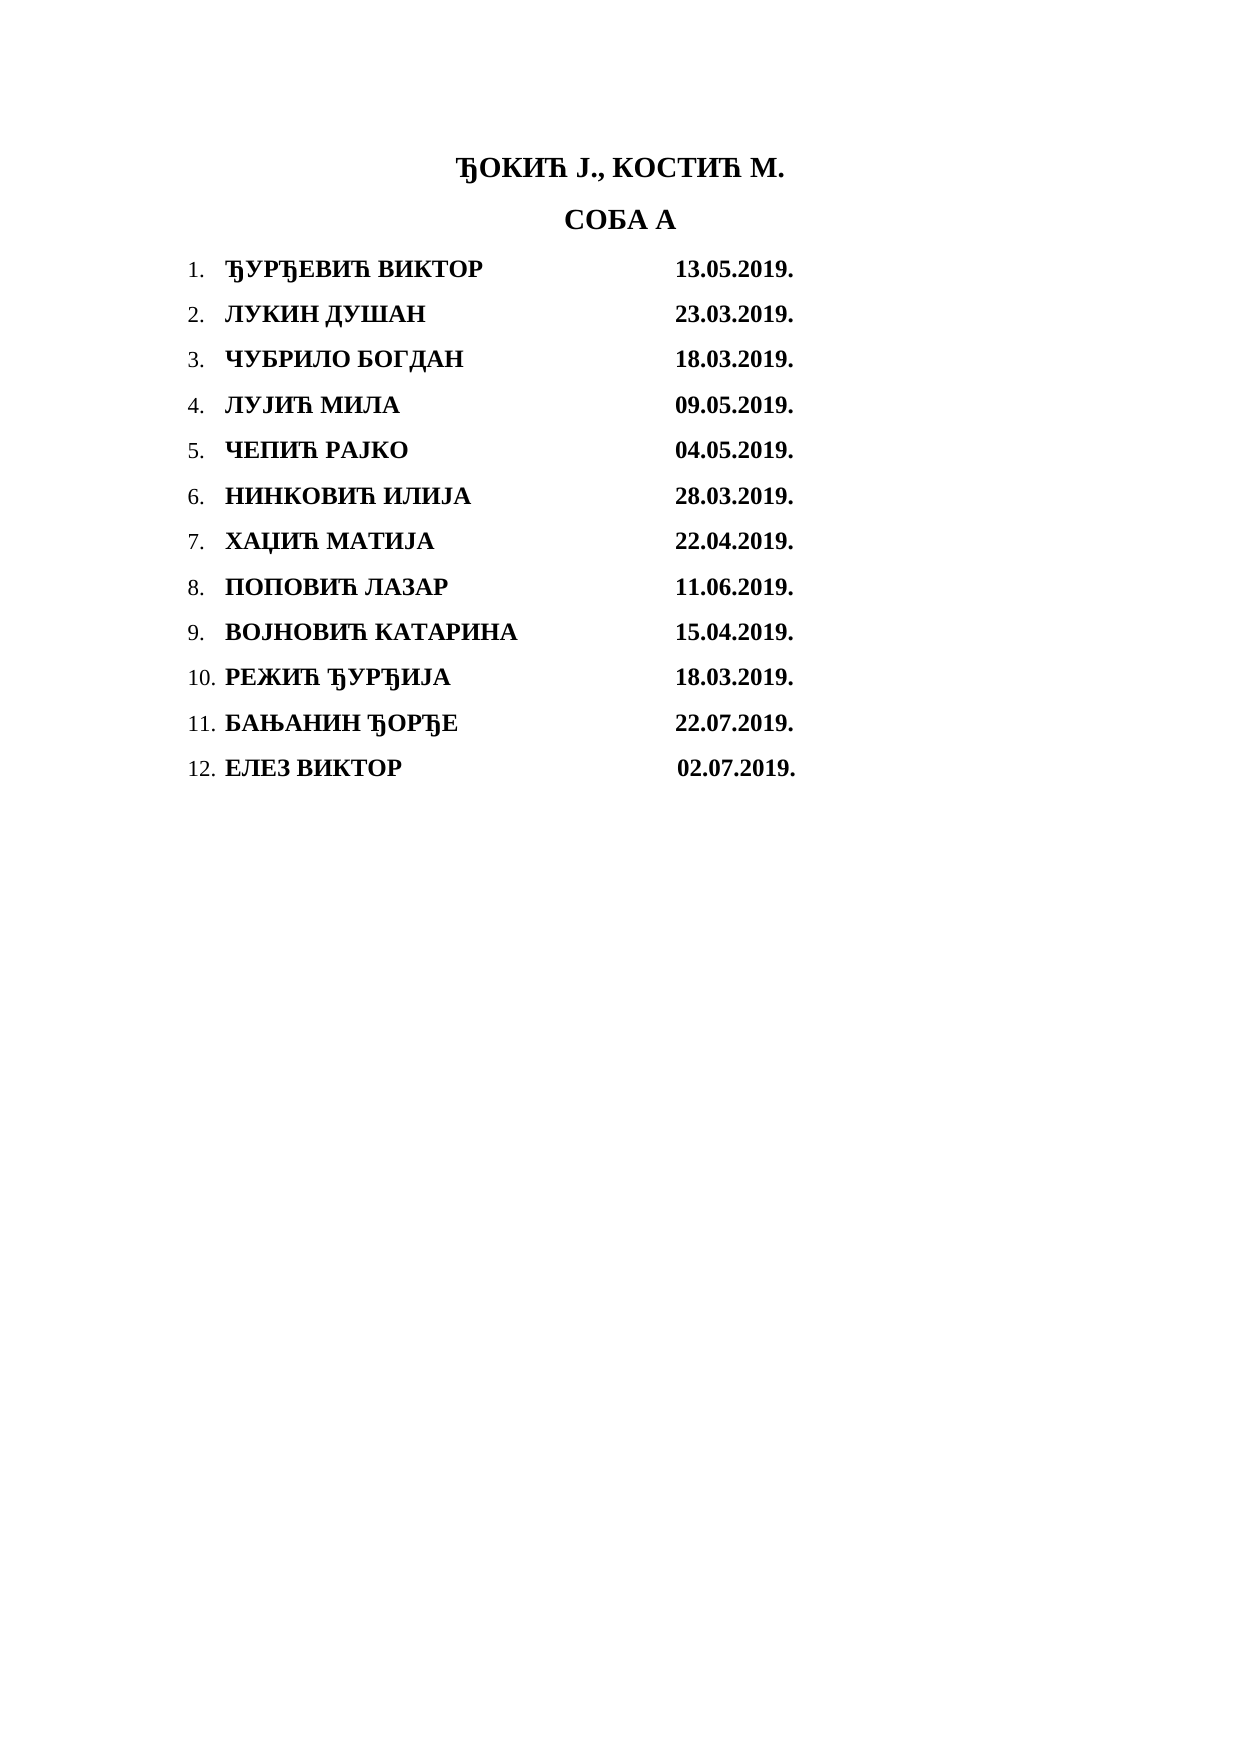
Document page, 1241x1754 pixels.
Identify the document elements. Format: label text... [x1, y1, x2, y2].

list ЕЛЕЗ ВИКТОР 02.07.2019. [187, 753, 1090, 782]
list ЂУРЂЕВИЋ ВИКТОР 13.05.2019. [187, 254, 1090, 282]
list НИНКОВИЋ ИЛИЈА 28.03.2019. [187, 481, 1090, 509]
list ВОЈНОВИЋ КАТАРИНА 15.04.2019. [187, 617, 1090, 646]
text СОБА А [150, 202, 1090, 235]
list ЧЕПИЋ РАЈКО 04.05.2019. [187, 435, 1090, 464]
list БАЊАНИН ЂОРЂЕ 22.07.2019. [187, 708, 1090, 737]
list ЛУЈИЋ МИЛА 09.05.2019. [187, 390, 1090, 419]
text ЂОКИЋ Ј., КОСТИЋ М. [150, 150, 1090, 183]
list ЧУБРИЛО БОГДАН 18.03.2019. [187, 344, 1090, 373]
list ЛУКИН ДУШАН 23.03.2019. [187, 299, 1090, 328]
list РЕЖИЋ ЂУРЂИЈА 18.03.2019. [187, 662, 1090, 691]
list ПОПОВИЋ ЛАЗАР 11.06.2019. [187, 572, 1090, 600]
list ХАЏИЋ МАТИЈА 22.04.2019. [187, 526, 1090, 555]
